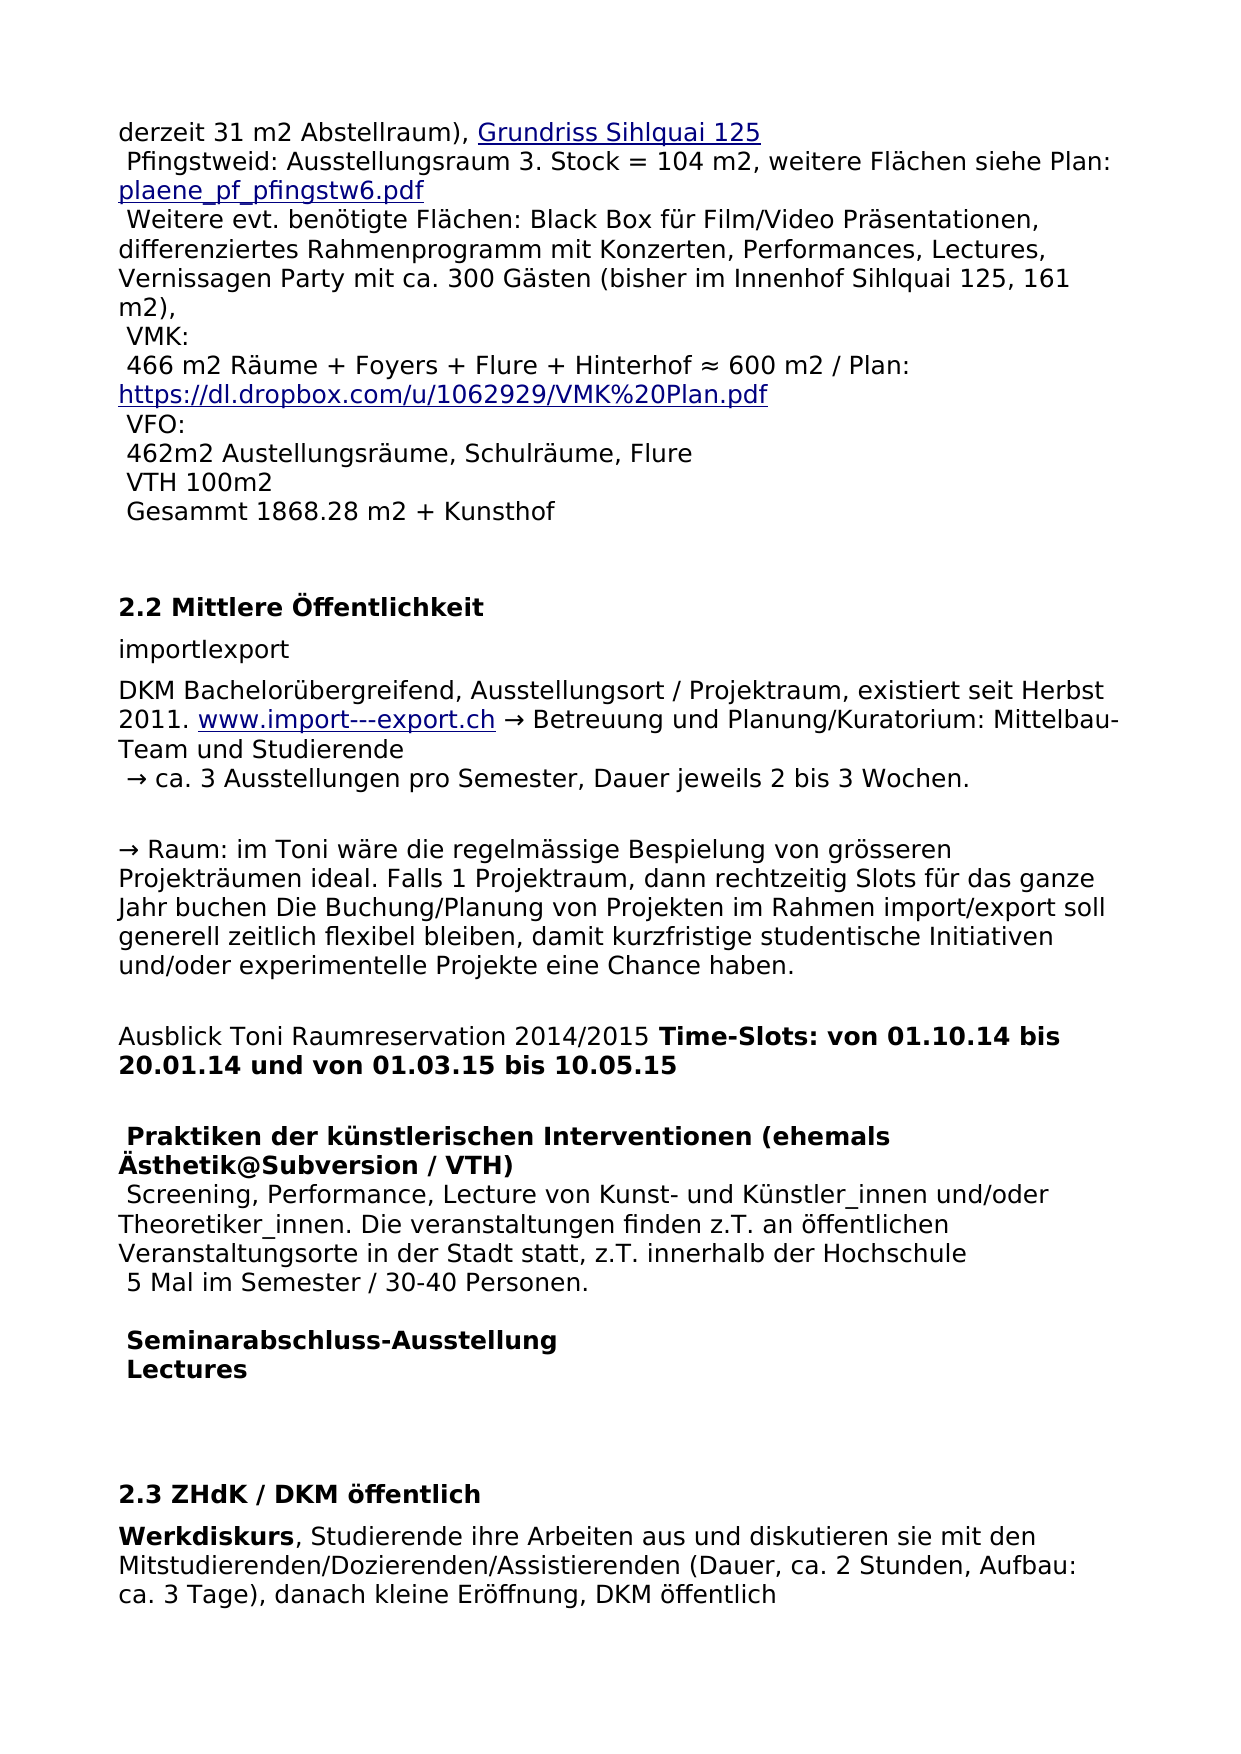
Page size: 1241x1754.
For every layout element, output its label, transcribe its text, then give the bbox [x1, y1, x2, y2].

text derzeit 31 m2 Abstellraum), Grundriss Sihlquai 125 Pfingstweid: Ausstellungsraum 3. Stock = 104 m2, weitere Flächen siehe Plan: plaene_pf_pfingstw6.pdf Weitere evt. benötigte Flächen: Black Box für Film/Video Präsentationen, differenziertes Rahmenprogramm mit Konzerten, Performances, Lectures, Vernissagen Party mit ca. 300 Gästen (bisher im Innenhof Sihlquai 125, 161 m2), VMK: 466 m2 Räume + Foyers + Flure + Hinterhof ≈ 600 m2 / Plan: https://dl.dropbox.com/u/1062929/VMK%20Plan.pdf VFO: 462m2 Austellungsräume, Schulräume, Flure VTH 100m2 Gesammt 1868.28 m2 + Kunsthof [118, 118, 1122, 556]
text Praktiken der künstlerischen Interventionen (ehemals Ästhetik@Subversion / VTH) Screening, Performance, Lecture von Kunst- und Künstler_innen und/oder Theoretiker_innen. Die veranstaltungen finden z.T. an öffentlichen Veranstaltungsorte in der Stadt statt, z.T. innerhalb der Hochschule 5 Mal im Semester / 30-40 Personen. Seminarabschluss-Ausstellung Lectures [118, 1093, 1122, 1443]
text Werkdiskurs, Studierende ihre Arbeiten aus und diskutieren sie mit den Mitstudierenden/Dozierenden/Assistierenden (Dauer, ca. 2 Stunden, Aufbau: ca. 3 Tage), danach kleine Eröffnung, DKM öffentlich [118, 1522, 1122, 1610]
subtitle 2.2 Mittlere Öffentlichkeit [118, 593, 1122, 622]
text DKM Bachelorübergreifend, Ausstellungsort / Projektraum, existiert seit Herbst 2011. www.import---export.ch → Betreuung und Planung/Kuratorium: Mittelbau-Team und Studierende → ca. 3 Ausstellungen pro Semester, Dauer jeweils 2 bis 3 Wochen. [118, 676, 1122, 822]
text importIexport [118, 635, 1122, 664]
text → Raum: im Toni wäre die regelmässige Bespielung von grösseren Projekträumen ideal. Falls 1 Projektraum, dann rechtzeitig Slots für das ganze Jahr buchen Die Buchung/Planung von Projekten im Rahmen import/export soll generell zeitlich flexibel bleiben, damit kurzfristige studentische Initiativen und/oder experimentelle Projekte eine Chance haben. [118, 835, 1122, 1010]
subtitle 2.3 ZHdK / DKM öffentlich [118, 1481, 1122, 1510]
text Ausblick Toni Raumreservation 2014/2015 Time-Slots: von 01.10.14 bis 20.01.14 und von 01.03.15 bis 10.05.15 [118, 1022, 1122, 1081]
